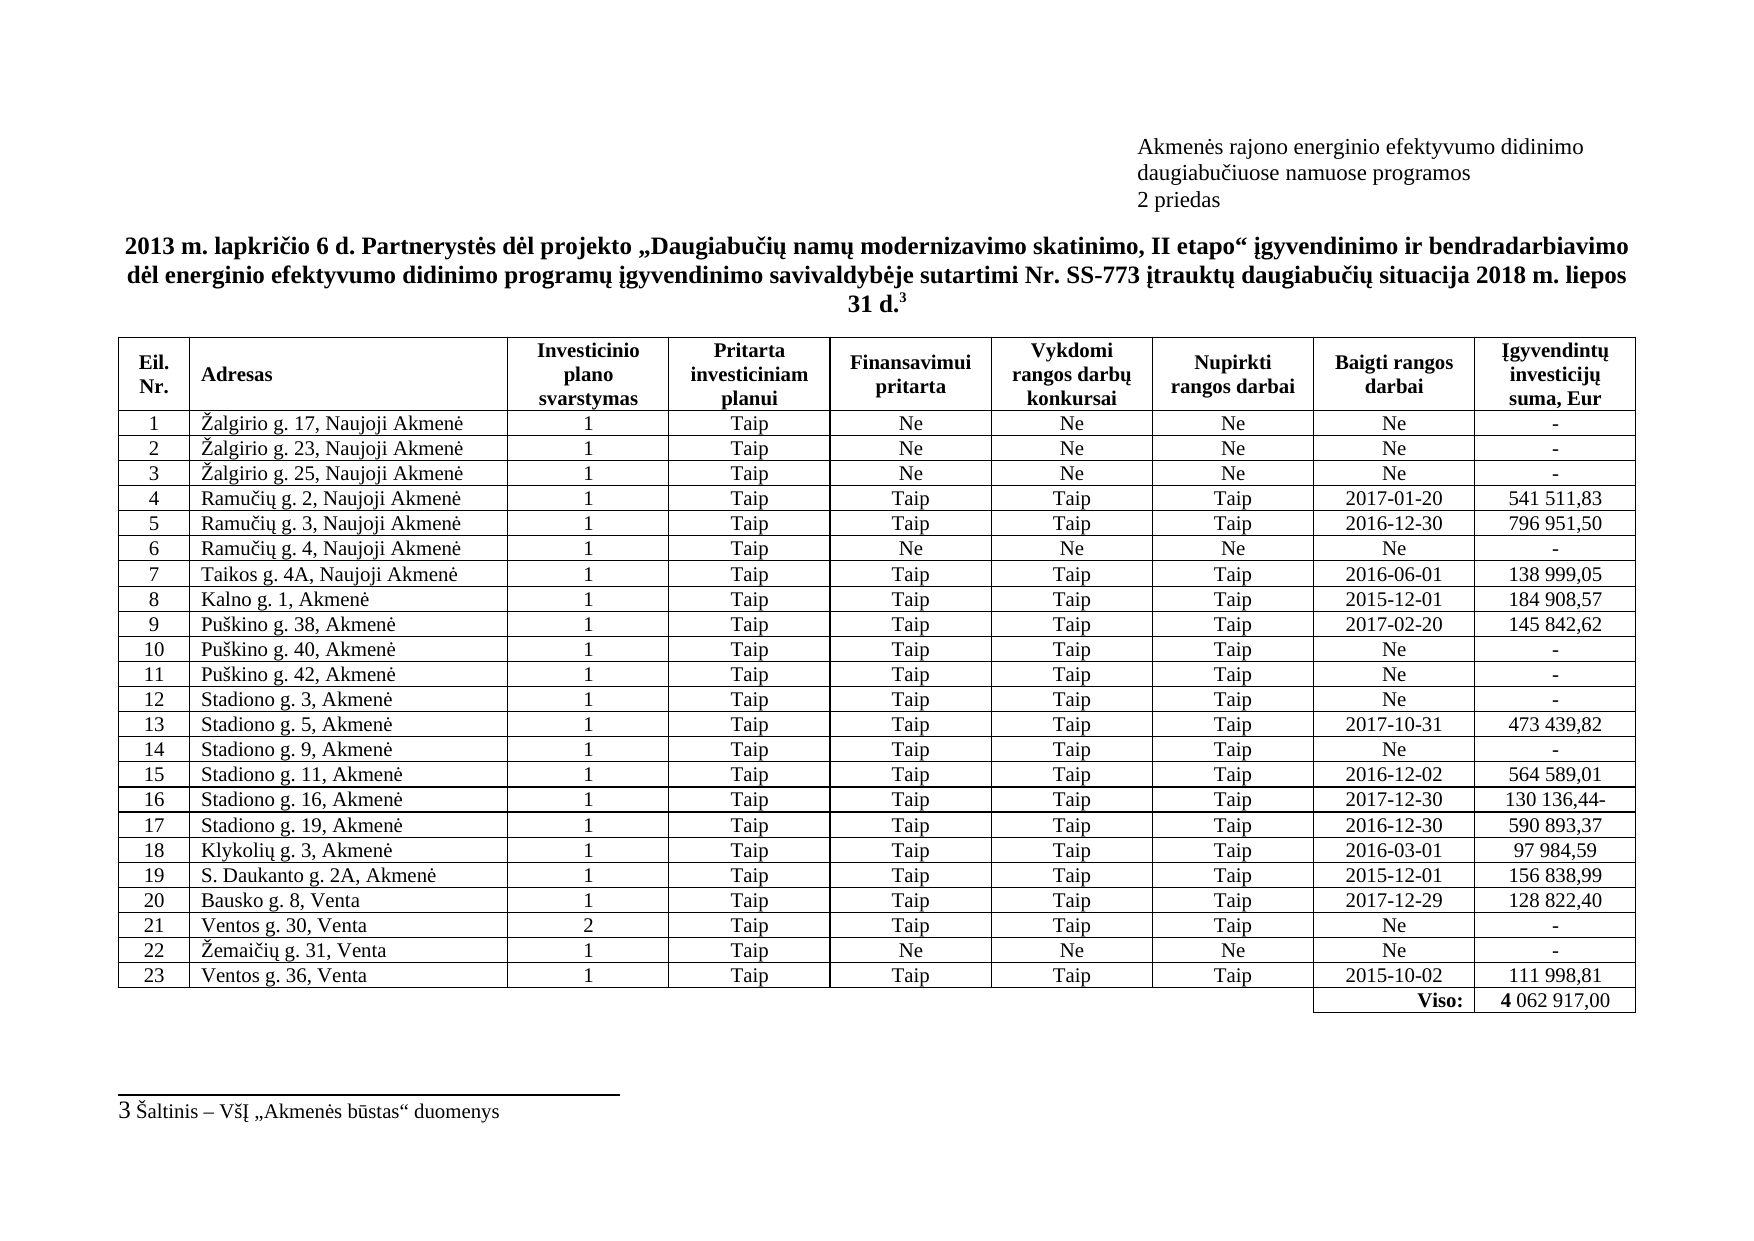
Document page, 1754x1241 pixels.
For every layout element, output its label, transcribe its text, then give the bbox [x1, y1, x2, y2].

table_cell [118, 988, 1313, 1012]
table_cell 1 [508, 963, 668, 987]
table_cell Taip [1153, 486, 1313, 510]
table_cell Taip [1153, 637, 1313, 661]
table_cell 1 [508, 637, 668, 661]
table_cell 2 [119, 436, 189, 460]
table_cell 15 [119, 762, 189, 786]
table_cell 541 511,83 [1475, 486, 1635, 510]
table_cell Taip [831, 712, 991, 736]
table_cell 2015-10-02 [1314, 963, 1474, 987]
table_cell Ne [831, 461, 991, 485]
table_cell 130 136,44- [1475, 788, 1635, 811]
table_cell 2 [508, 913, 668, 937]
table_cell Taip [831, 788, 991, 811]
table_cell - [1475, 637, 1635, 661]
table_cell 18 [119, 838, 189, 862]
table_cell Taip [1153, 913, 1313, 937]
table_cell 1 [508, 762, 668, 786]
table_cell Ne [992, 411, 1152, 435]
table_cell 2017-10-31 [1314, 712, 1474, 736]
table_cell 1 [508, 486, 668, 510]
table_cell Ne [1314, 637, 1474, 661]
table_cell - [1475, 411, 1635, 435]
table_cell Taip [669, 461, 829, 485]
table_cell Puškino g. 40, Akmenė [190, 637, 507, 661]
table_header Baigti rangos darbai [1314, 338, 1474, 410]
table_cell 4 062 917,00 [1475, 988, 1635, 1012]
table_cell Taip [992, 963, 1152, 987]
table_cell 796 951,50 [1475, 511, 1635, 535]
table_cell Ventos g. 36, Venta [190, 963, 507, 987]
table_cell 156 838,99 [1475, 863, 1635, 887]
table_cell Taip [992, 637, 1152, 661]
table_cell 1 [508, 612, 668, 636]
table_cell 13 [119, 712, 189, 736]
table_cell 564 589,01 [1475, 762, 1635, 786]
table_cell Ne [992, 461, 1152, 485]
table_cell Klykolių g. 3, Akmenė [190, 838, 507, 862]
table_header Finansavimui pritarta [831, 338, 991, 410]
table_cell Taip [992, 813, 1152, 837]
table_cell 184 908,57 [1475, 587, 1635, 611]
table_cell 111 998,81 [1475, 963, 1635, 987]
table_cell 1 [508, 888, 668, 912]
table_cell Ne [1314, 536, 1474, 560]
table_cell Taip [669, 938, 829, 962]
table_cell Taip [669, 612, 829, 636]
table_cell Taip [1153, 888, 1313, 912]
table_cell Taip [992, 737, 1152, 761]
table_cell Taip [669, 436, 829, 460]
table_cell 3 [119, 461, 189, 485]
table_cell Taip [831, 486, 991, 510]
table_cell 21 [119, 913, 189, 937]
table_cell 5 [119, 511, 189, 535]
table_cell Taip [992, 662, 1152, 686]
table_cell 1 [508, 511, 668, 535]
table_cell Taikos g. 4A, Naujoji Akmenė [190, 561, 507, 586]
table_cell - [1475, 536, 1635, 560]
table_cell 97 984,59 [1475, 838, 1635, 862]
table_cell Taip [669, 737, 829, 761]
table_cell Žalgirio g. 17, Naujoji Akmenė [190, 411, 507, 435]
table_cell Taip [831, 561, 991, 586]
table_cell Taip [992, 687, 1152, 711]
table_cell 1 [508, 838, 668, 862]
table_cell Taip [1153, 813, 1313, 837]
table_cell 2017-12-29 [1314, 888, 1474, 912]
table_cell 1 [508, 938, 668, 962]
table_cell - [1475, 938, 1635, 962]
table_cell 1 [508, 411, 668, 435]
table_cell Taip [1153, 963, 1313, 987]
table_cell Taip [1153, 838, 1313, 862]
table_cell Taip [1153, 662, 1313, 686]
table_cell Ne [1153, 536, 1313, 560]
table_cell Taip [1153, 762, 1313, 786]
table_cell Taip [992, 863, 1152, 887]
table_cell Ramučių g. 3, Naujoji Akmenė [190, 511, 507, 535]
table_cell Taip [669, 788, 829, 811]
table_cell Ventos g. 30, Venta [190, 913, 507, 937]
table_header Nupirkti rangos darbai [1153, 338, 1313, 410]
table_cell 128 822,40 [1475, 888, 1635, 912]
table_cell Ne [831, 436, 991, 460]
table_cell Taip [831, 838, 991, 862]
table_cell 590 893,37 [1475, 813, 1635, 837]
table_cell Ne [1314, 687, 1474, 711]
table_cell 1 [508, 461, 668, 485]
table_cell 17 [119, 813, 189, 837]
table_cell 11 [119, 662, 189, 686]
table_cell Taip [992, 913, 1152, 937]
table_cell 4 [119, 486, 189, 510]
table_cell Taip [1153, 863, 1313, 887]
table_cell Taip [1153, 687, 1313, 711]
table_cell Taip [831, 762, 991, 786]
table_cell Taip [831, 587, 991, 611]
table_cell Taip [992, 486, 1152, 510]
table_cell Taip [992, 561, 1152, 586]
table_cell Taip [831, 637, 991, 661]
table_cell Žalgirio g. 25, Naujoji Akmenė [190, 461, 507, 485]
table_cell Taip [669, 888, 829, 912]
table_cell - [1475, 737, 1635, 761]
table_cell - [1475, 687, 1635, 711]
table_cell Ne [992, 938, 1152, 962]
table_cell 22 [119, 938, 189, 962]
table_cell Stadiono g. 3, Akmenė [190, 687, 507, 711]
table_cell Taip [1153, 511, 1313, 535]
table_cell Taip [669, 838, 829, 862]
table_cell Taip [1153, 737, 1313, 761]
table_cell - [1475, 461, 1635, 485]
table_header Adresas [190, 338, 507, 410]
table_cell Taip [992, 788, 1152, 811]
table_cell Ne [1153, 938, 1313, 962]
table_cell 145 842,62 [1475, 612, 1635, 636]
table_cell 2016-12-30 [1314, 511, 1474, 535]
table_cell Taip [831, 913, 991, 937]
table_cell Puškino g. 42, Akmenė [190, 662, 507, 686]
table_cell Stadiono g. 11, Akmenė [190, 762, 507, 786]
table_cell 1 [508, 813, 668, 837]
table_cell 6 [119, 536, 189, 560]
table_cell Taip [831, 888, 991, 912]
table_cell Taip [669, 587, 829, 611]
table_cell 23 [119, 963, 189, 987]
table_cell 2017-02-20 [1314, 612, 1474, 636]
table_cell 473 439,82 [1475, 712, 1635, 736]
table_cell 1 [508, 863, 668, 887]
table_cell 2016-03-01 [1314, 838, 1474, 862]
table_cell 1 [508, 662, 668, 686]
table_cell Taip [831, 863, 991, 887]
table_cell Taip [992, 762, 1152, 786]
table_cell Ne [1314, 913, 1474, 937]
table_cell Ne [992, 536, 1152, 560]
table_cell 7 [119, 561, 189, 586]
table_cell 1 [508, 436, 668, 460]
table_cell Taip [831, 612, 991, 636]
table_cell 1 [508, 587, 668, 611]
table_cell Ramučių g. 4, Naujoji Akmenė [190, 536, 507, 560]
table_cell Ne [1314, 436, 1474, 460]
table_cell Kalno g. 1, Akmenė [190, 587, 507, 611]
table_cell Taip [669, 536, 829, 560]
table_cell Taip [992, 838, 1152, 862]
table_cell Taip [669, 561, 829, 586]
table_cell 16 [119, 788, 189, 811]
table_cell Taip [1153, 788, 1313, 811]
table_cell Taip [669, 486, 829, 510]
table_cell 2016-06-01 [1314, 561, 1474, 586]
table_cell Viso: [1314, 988, 1474, 1012]
table_cell Ne [1153, 411, 1313, 435]
table_cell 138 999,05 [1475, 561, 1635, 586]
table_header Pritarta investiciniam planui [669, 338, 829, 410]
text daugiabučiuose namuose programos [118, 159, 1636, 186]
table_cell Žemaičių g. 31, Venta [190, 938, 507, 962]
table_cell 1 [508, 712, 668, 736]
table_cell Puškino g. 38, Akmenė [190, 612, 507, 636]
table_cell 2016-12-30 [1314, 813, 1474, 837]
table_cell 2016-12-02 [1314, 762, 1474, 786]
table_cell 2015-12-01 [1314, 863, 1474, 887]
table_cell Taip [992, 888, 1152, 912]
table_cell Ne [1314, 938, 1474, 962]
table_cell 8 [119, 587, 189, 611]
table_header Eil. Nr. [119, 338, 189, 410]
table_cell 20 [119, 888, 189, 912]
table_cell Taip [831, 963, 991, 987]
table_cell Taip [669, 411, 829, 435]
table_cell Ne [1153, 461, 1313, 485]
table_cell Taip [669, 913, 829, 937]
table_cell Taip [831, 511, 991, 535]
table_cell Taip [992, 712, 1152, 736]
table_cell Žalgirio g. 23, Naujoji Akmenė [190, 436, 507, 460]
table_cell Taip [1153, 612, 1313, 636]
table_cell Taip [831, 662, 991, 686]
table_cell Ne [831, 938, 991, 962]
table_cell 10 [119, 637, 189, 661]
table_cell Taip [669, 687, 829, 711]
table_cell Ne [831, 536, 991, 560]
table_cell Bausko g. 8, Venta [190, 888, 507, 912]
table_cell Taip [831, 813, 991, 837]
table_cell 2015-12-01 [1314, 587, 1474, 611]
table_cell 1 [508, 788, 668, 811]
table_cell Taip [992, 511, 1152, 535]
table_cell Taip [831, 687, 991, 711]
table_cell 12 [119, 687, 189, 711]
table_cell Taip [669, 762, 829, 786]
table_cell Taip [992, 587, 1152, 611]
table_cell - [1475, 662, 1635, 686]
table_cell Taip [669, 712, 829, 736]
table_cell Ne [1314, 662, 1474, 686]
table_cell Taip [669, 963, 829, 987]
table_cell 14 [119, 737, 189, 761]
table_cell 2017-12-30 [1314, 788, 1474, 811]
table_cell S. Daukanto g. 2A, Akmenė [190, 863, 507, 887]
table_cell Ne [1314, 461, 1474, 485]
table_header Vykdomi rangos darbų konkursai [992, 338, 1152, 410]
table_cell Taip [669, 511, 829, 535]
table_cell Taip [1153, 561, 1313, 586]
table_cell Ne [1314, 737, 1474, 761]
table_cell Stadiono g. 5, Akmenė [190, 712, 507, 736]
table_cell Ne [1314, 411, 1474, 435]
table_cell Taip [1153, 712, 1313, 736]
table_cell 2017-01-20 [1314, 486, 1474, 510]
table_cell Stadiono g. 16, Akmenė [190, 788, 507, 811]
table_cell Ne [831, 411, 991, 435]
table_cell 1 [508, 737, 668, 761]
table_cell Taip [831, 737, 991, 761]
table_cell - [1475, 913, 1635, 937]
table_cell 1 [508, 687, 668, 711]
table_cell Taip [1153, 587, 1313, 611]
table_cell - [1475, 436, 1635, 460]
table_cell 19 [119, 863, 189, 887]
table_cell 1 [508, 536, 668, 560]
table_header Investicinio plano svarstymas [508, 338, 668, 410]
table_cell 1 [508, 561, 668, 586]
table_cell 9 [119, 612, 189, 636]
table_cell Taip [669, 662, 829, 686]
table_cell Taip [669, 637, 829, 661]
table_cell Stadiono g. 9, Akmenė [190, 737, 507, 761]
text Šaltinis – VšĮ „Akmenės būstas“ duomenys [118, 1095, 1636, 1124]
text Akmenės rajono energinio efektyvumo didinimo [118, 133, 1636, 159]
text 2 priedas [118, 186, 1636, 212]
table_cell Taip [669, 863, 829, 887]
table_cell Ne [1153, 436, 1313, 460]
table_cell Taip [669, 813, 829, 837]
table_cell 1 [119, 411, 189, 435]
table_cell Ne [992, 436, 1152, 460]
text 2013 m. lapkričio 6 d. Partnerystės dėl projekto „Daugiabučių namų modernizavimo skatinimo, II etapo“ įgyvendinimo ir bendradarbiavimo dėl energinio efektyvumo didinimo programų įgyvendinimo savivaldybėje sutartimi Nr. SS-773 įtrauktų daugiabučių situacija 2018 m. liepos 31 d. [118, 231, 1636, 317]
table_header Įgyvendintų investicijų suma, Eur [1475, 338, 1635, 410]
table_cell Taip [992, 612, 1152, 636]
table_cell Stadiono g. 19, Akmenė [190, 813, 507, 837]
table_cell Ramučių g. 2, Naujoji Akmenė [190, 486, 507, 510]
